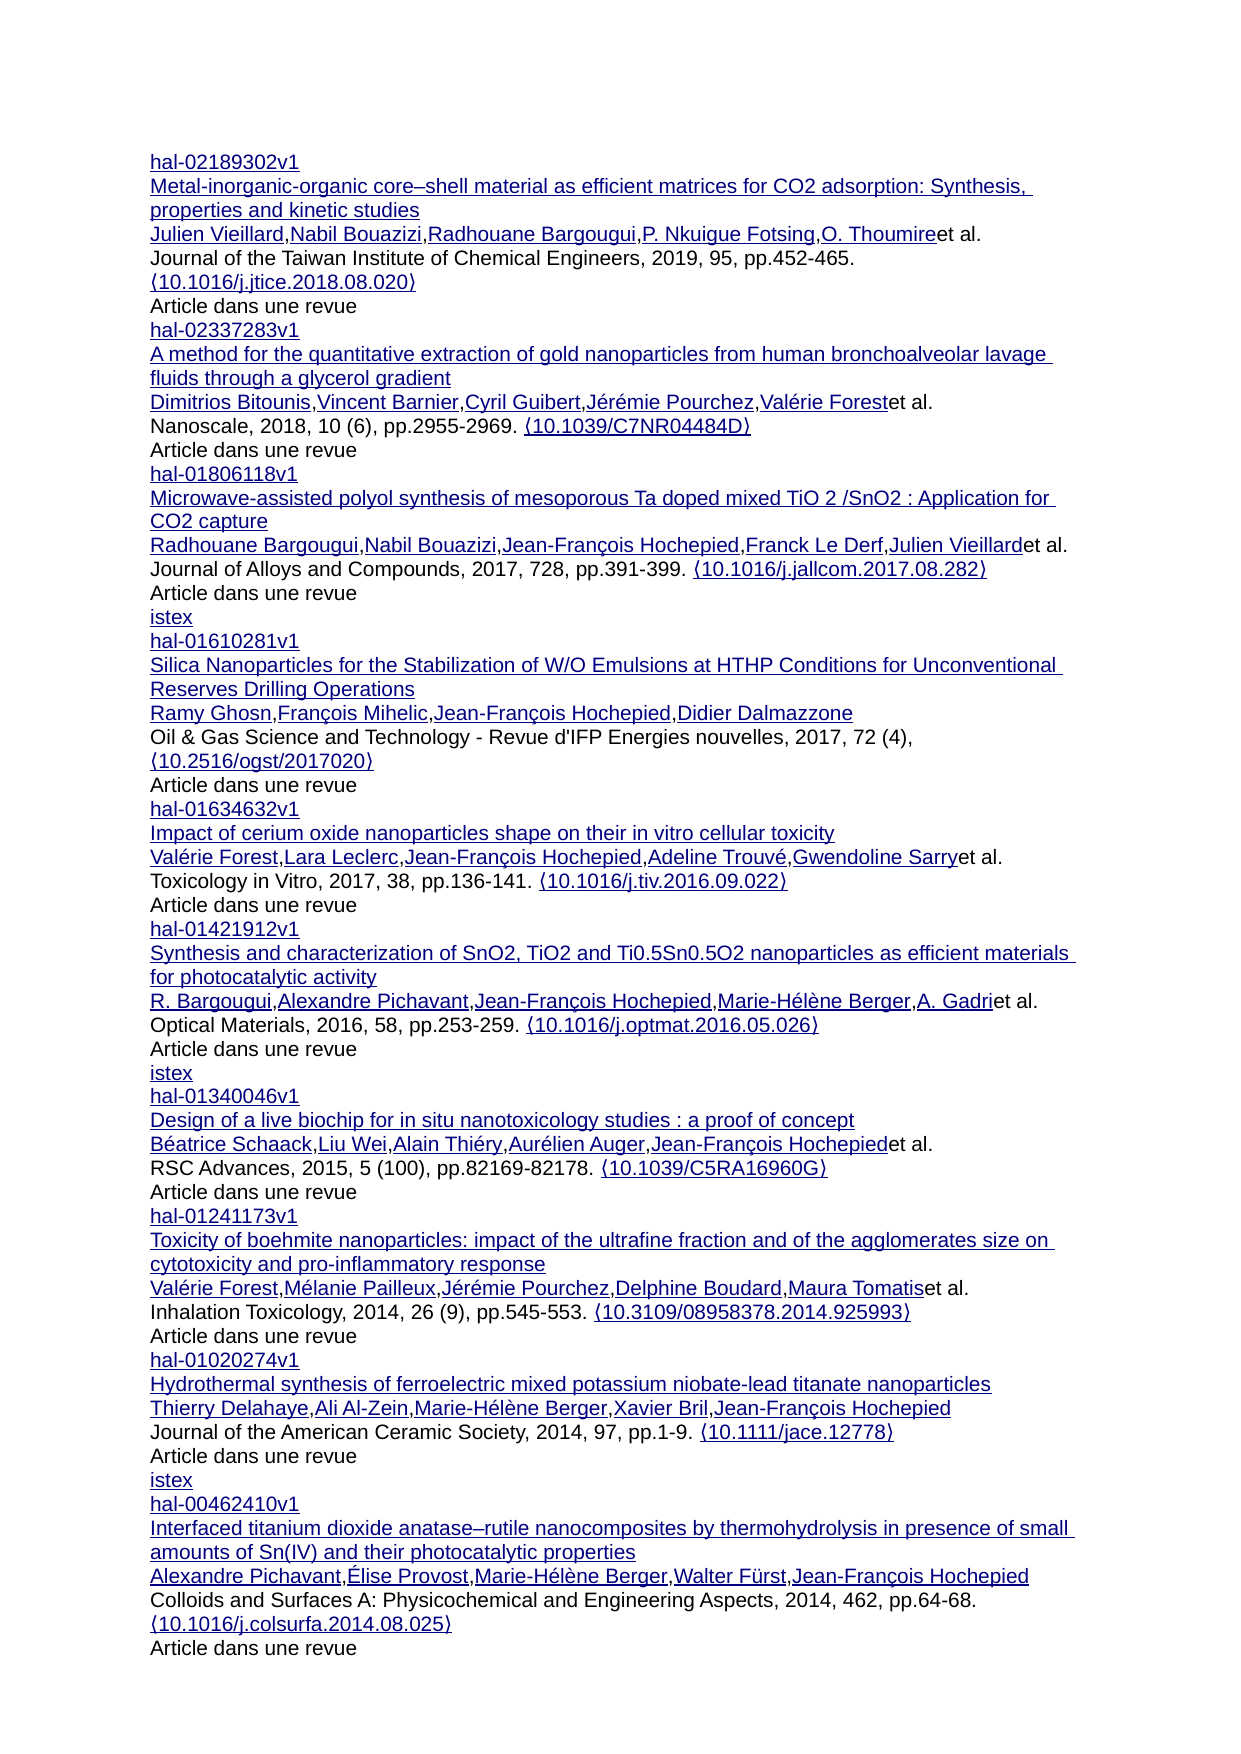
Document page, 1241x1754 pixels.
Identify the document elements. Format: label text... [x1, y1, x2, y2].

table_cell Toxicity of boehmite nanoparticles: impact of the ultrafine fraction and of the agglomerates size on cytotoxicity and pro-inflammatory response Valérie Forest,Mélanie Pailleux,Jérémie Pourchez,Delphine Boudard,Maura Tomatiset al. Inhalation Toxicology, 2014, 26 (9), pp.545-553. ⟨10.3109/08958378.2014.925993⟩ Article dans une revue hal-01020274v1 [150, 1228, 1090, 1372]
table_cell hal-02189302v1 [150, 150, 1090, 174]
table_cell Interfaced titanium dioxide anatase–rutile nanocomposites by thermohydrolysis in presence of small amounts of Sn(IV) and their photocatalytic properties Alexandre Pichavant,Élise Provost,Marie-Hélène Berger,Walter Fürst,Jean-François Hochepied Colloids and Surfaces A: Physicochemical and Engineering Aspects, 2014, 462, pp.64-68. ⟨10.1016/j.colsurfa.2014.08.025⟩ Article dans une revue [150, 1516, 1090, 1659]
table_cell Silica Nanoparticles for the Stabilization of W/O Emulsions at HTHP Conditions for Unconventional Reserves Drilling Operations Ramy Ghosn,François Mihelic,Jean-François Hochepied,Didier Dalmazzone Oil & Gas Science and Technology - Revue d'IFP Energies nouvelles, 2017, 72 (4), ⟨10.2516/ogst/2017020⟩ Article dans une revue hal-01634632v1 [150, 653, 1090, 821]
table_cell A method for the quantitative extraction of gold nanoparticles from human bronchoalveolar lavage fluids through a glycerol gradient Dimitrios Bitounis,Vincent Barnier,Cyril Guibert,Jérémie Pourchez,Valérie Forestet al. Nanoscale, 2018, 10 (6), pp.2955-2969. ⟨10.1039/C7NR04484D⟩ Article dans une revue hal-01806118v1 [150, 342, 1090, 485]
table_cell Microwave-assisted polyol synthesis of mesoporous Ta doped mixed TiO 2 /SnO2 : Application for CO2 capture Radhouane Bargougui,Nabil Bouazizi,Jean-François Hochepied,Franck Le Derf,Julien Vieillardet al. Journal of Alloys and Compounds, 2017, 728, pp.391-399. ⟨10.1016/j.jallcom.2017.08.282⟩ Article dans une revue istex hal-01610281v1 [150, 485, 1090, 653]
table_cell Impact of cerium oxide nanoparticles shape on their in vitro cellular toxicity Valérie Forest,Lara Leclerc,Jean-François Hochepied,Adeline Trouvé,Gwendoline Sarryet al. Toxicology in Vitro, 2017, 38, pp.136-141. ⟨10.1016/j.tiv.2016.09.022⟩ Article dans une revue hal-01421912v1 [150, 821, 1090, 941]
table_cell Hydrothermal synthesis of ferroelectric mixed potassium niobate-lead titanate nanoparticles Thierry Delahaye,Ali Al-Zein,Marie-Hélène Berger,Xavier Bril,Jean-François Hochepied Journal of the American Ceramic Society, 2014, 97, pp.1-9. ⟨10.1111/jace.12778⟩ Article dans une revue istex hal-00462410v1 [150, 1372, 1090, 1516]
table_cell Design of a live biochip for in situ nanotoxicology studies : a proof of concept Béatrice Schaack,Liu Wei,Alain Thiéry,Aurélien Auger,Jean-François Hochepiedet al. RSC Advances, 2015, 5 (100), pp.82169-82178. ⟨10.1039/C5RA16960G⟩ Article dans une revue hal-01241173v1 [150, 1108, 1090, 1228]
table_cell Synthesis and characterization of SnO2, TiO2 and Ti0.5Sn0.5O2 nanoparticles as efficient materials for photocatalytic activity R. Bargougui,Alexandre Pichavant,Jean-François Hochepied,Marie-Hélène Berger,A. Gadriet al. Optical Materials, 2016, 58, pp.253-259. ⟨10.1016/j.optmat.2016.05.026⟩ Article dans une revue istex hal-01340046v1 [150, 941, 1090, 1108]
table_cell Metal-inorganic-organic core–shell material as efficient matrices for CO2 adsorption: Synthesis, properties and kinetic studies Julien Vieillard,Nabil Bouazizi,Radhouane Bargougui,P. Nkuigue Fotsing,O. Thoumireet al. Journal of the Taiwan Institute of Chemical Engineers, 2019, 95, pp.452-465. ⟨10.1016/j.jtice.2018.08.020⟩ Article dans une revue hal-02337283v1 [150, 174, 1090, 342]
